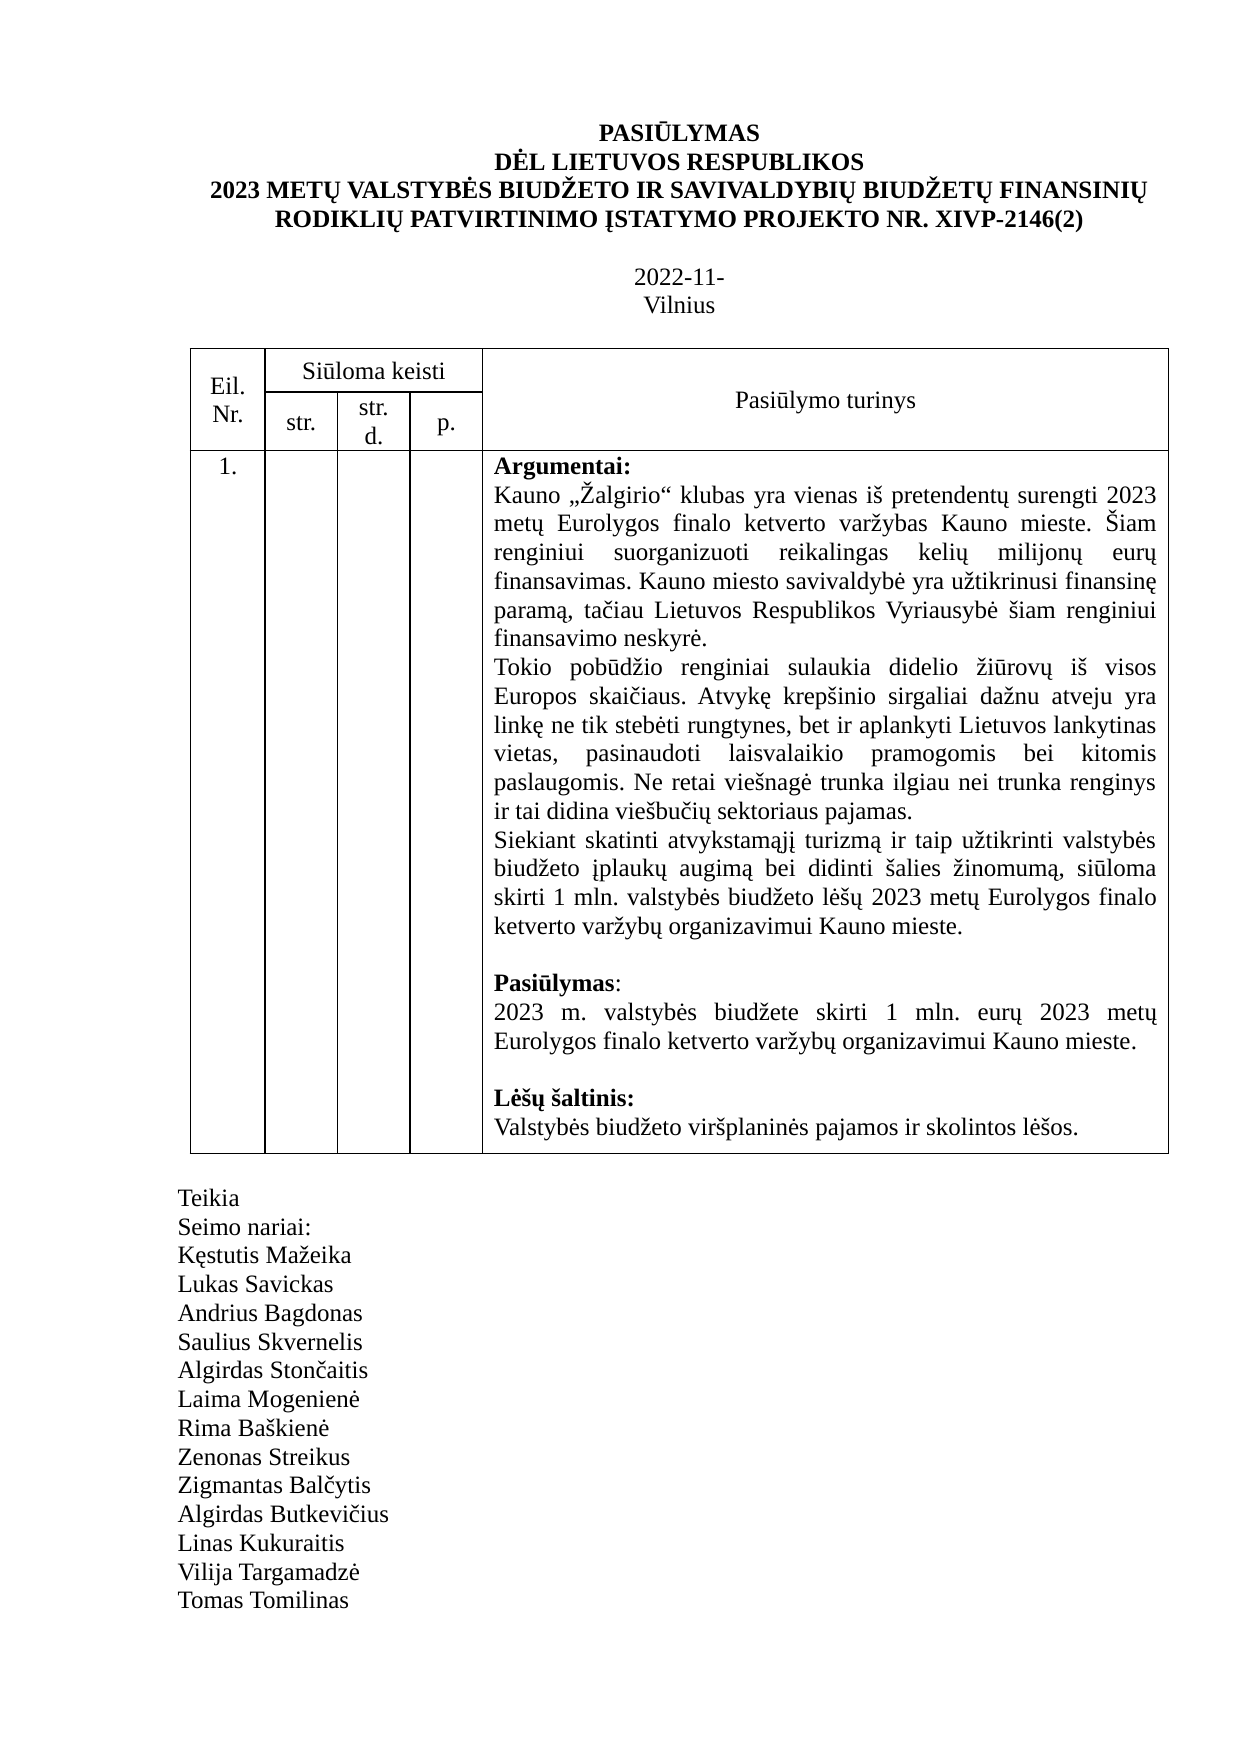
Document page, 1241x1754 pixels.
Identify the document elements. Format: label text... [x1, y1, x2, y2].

text PASIŪLYMAS [177, 118, 1181, 147]
text Rima Baškienė [177, 1413, 1181, 1442]
text Zigmantas Balčytis [177, 1471, 1181, 1499]
text Zenonas Streikus [177, 1442, 1181, 1471]
text Algirdas Stončaitis [177, 1356, 1181, 1384]
table_cell [411, 451, 482, 1153]
table_cell Argumentai: Kauno „Žalgirio“ klubas yra vienas iš pretendentų surengti 2023 metų Eurolygos finalo ketverto varžybas Kauno mieste. Šiam renginiui suorganizuoti reikalingas kelių milijonų eurų finansavimas. Kauno miesto savivaldybė yra užtikrinusi finansinę paramą, tačiau Lietuvos Respublikos Vyriausybė šiam renginiui finansavimo neskyrė. Tokio pobūdžio renginiai sulaukia didelio žiūrovų iš visos Europos skaičiaus. Atvykę krepšinio sirgaliai dažnu atveju yra linkę ne tik stebėti rungtynes, bet ir aplankyti Lietuvos lankytinas vietas, pasinaudoti laisvalaikio pramogomis bei kitomis paslaugomis. Ne retai viešnagė trunka ilgiau nei trunka renginys ir tai didina viešbučių sektoriaus pajamas. Siekiant skatinti atvykstamąjį turizmą ir taip užtikrinti valstybės biudžeto įplaukų augimą bei didinti šalies žinomumą, siūloma skirti 1 mln. valstybės biudžeto lėšų 2023 metų Eurolygos finalo ketverto varžybų organizavimui Kauno mieste. Pasiūlymas: 2023 m. valstybės biudžete skirti 1 mln. eurų 2023 metų Eurolygos finalo ketverto varžybų organizavimui Kauno mieste. Lėšų šaltinis: Valstybės biudžeto viršplaninės pajamos ir skolintos lėšos. [483, 451, 1168, 1153]
table_cell 1. [191, 451, 264, 1153]
text 2022-11- [177, 262, 1181, 291]
table_cell str. [266, 393, 337, 450]
text Vilija Targamadzė [177, 1557, 1181, 1586]
text Linas Kukuraitis [177, 1528, 1181, 1557]
text Laima Mogenienė [177, 1384, 1181, 1413]
table_cell [266, 451, 337, 1153]
text Saulius Skvernelis [177, 1327, 1181, 1356]
text Teikia [177, 1183, 1181, 1212]
text 2023 METŲ VALSTYBĖS BIUDŽETO IR SAVIVALDYBIŲ BIUDŽETŲ FINANSINIŲ RODIKLIŲ PATVIRTINIMO ĮSTATYMO PROJEKTO NR. XIVP-2146(2) [177, 176, 1181, 233]
text Algirdas Butkevičius [177, 1499, 1181, 1528]
table_cell str. d. [338, 393, 409, 450]
text Vilnius [177, 291, 1181, 319]
text Kęstutis Mažeika [177, 1241, 1181, 1269]
table_cell p. [411, 393, 482, 450]
table_header Eil. Nr. [191, 349, 264, 450]
text Andrius Bagdonas [177, 1298, 1181, 1327]
table_header Pasiūlymo turinys [483, 349, 1168, 450]
text Tomas Tomilinas [177, 1586, 1181, 1614]
table_cell [338, 451, 409, 1153]
text Seimo nariai: [177, 1212, 1181, 1241]
table_header Siūloma keisti [266, 349, 482, 391]
text Lukas Savickas [177, 1269, 1181, 1298]
text DĖL LIETUVOS RESPUBLIKOS [177, 147, 1181, 176]
